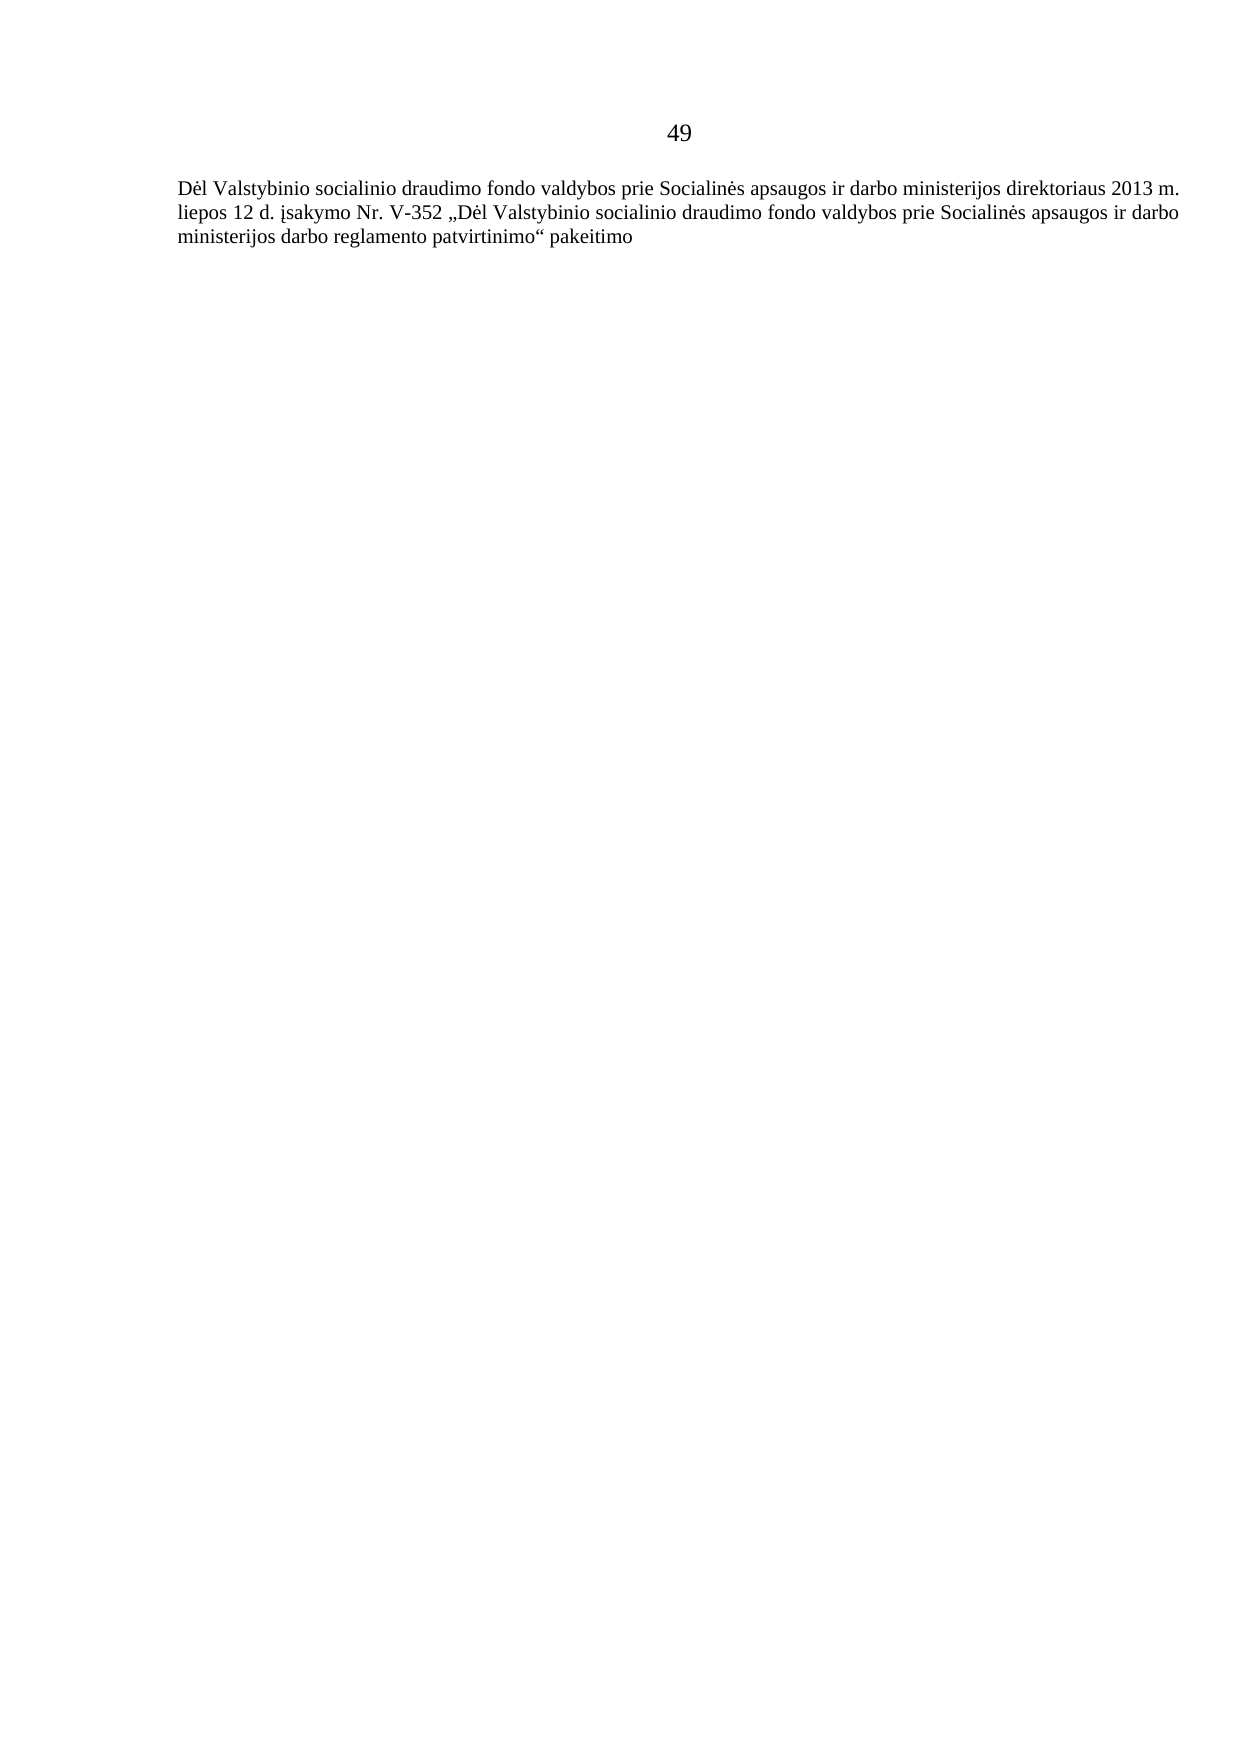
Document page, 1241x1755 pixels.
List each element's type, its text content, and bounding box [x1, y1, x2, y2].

text Dėl Valstybinio socialinio draudimo fondo valdybos prie Socialinės apsaugos ir darbo ministerijos direktoriaus 2013 m. liepos 12 d. įsakymo Nr. V-352 „Dėl Valstybinio socialinio draudimo fondo valdybos prie Socialinės apsaugos ir darbo ministerijos darbo reglamento patvirtinimo“ pakeitimo [177, 176, 1181, 248]
